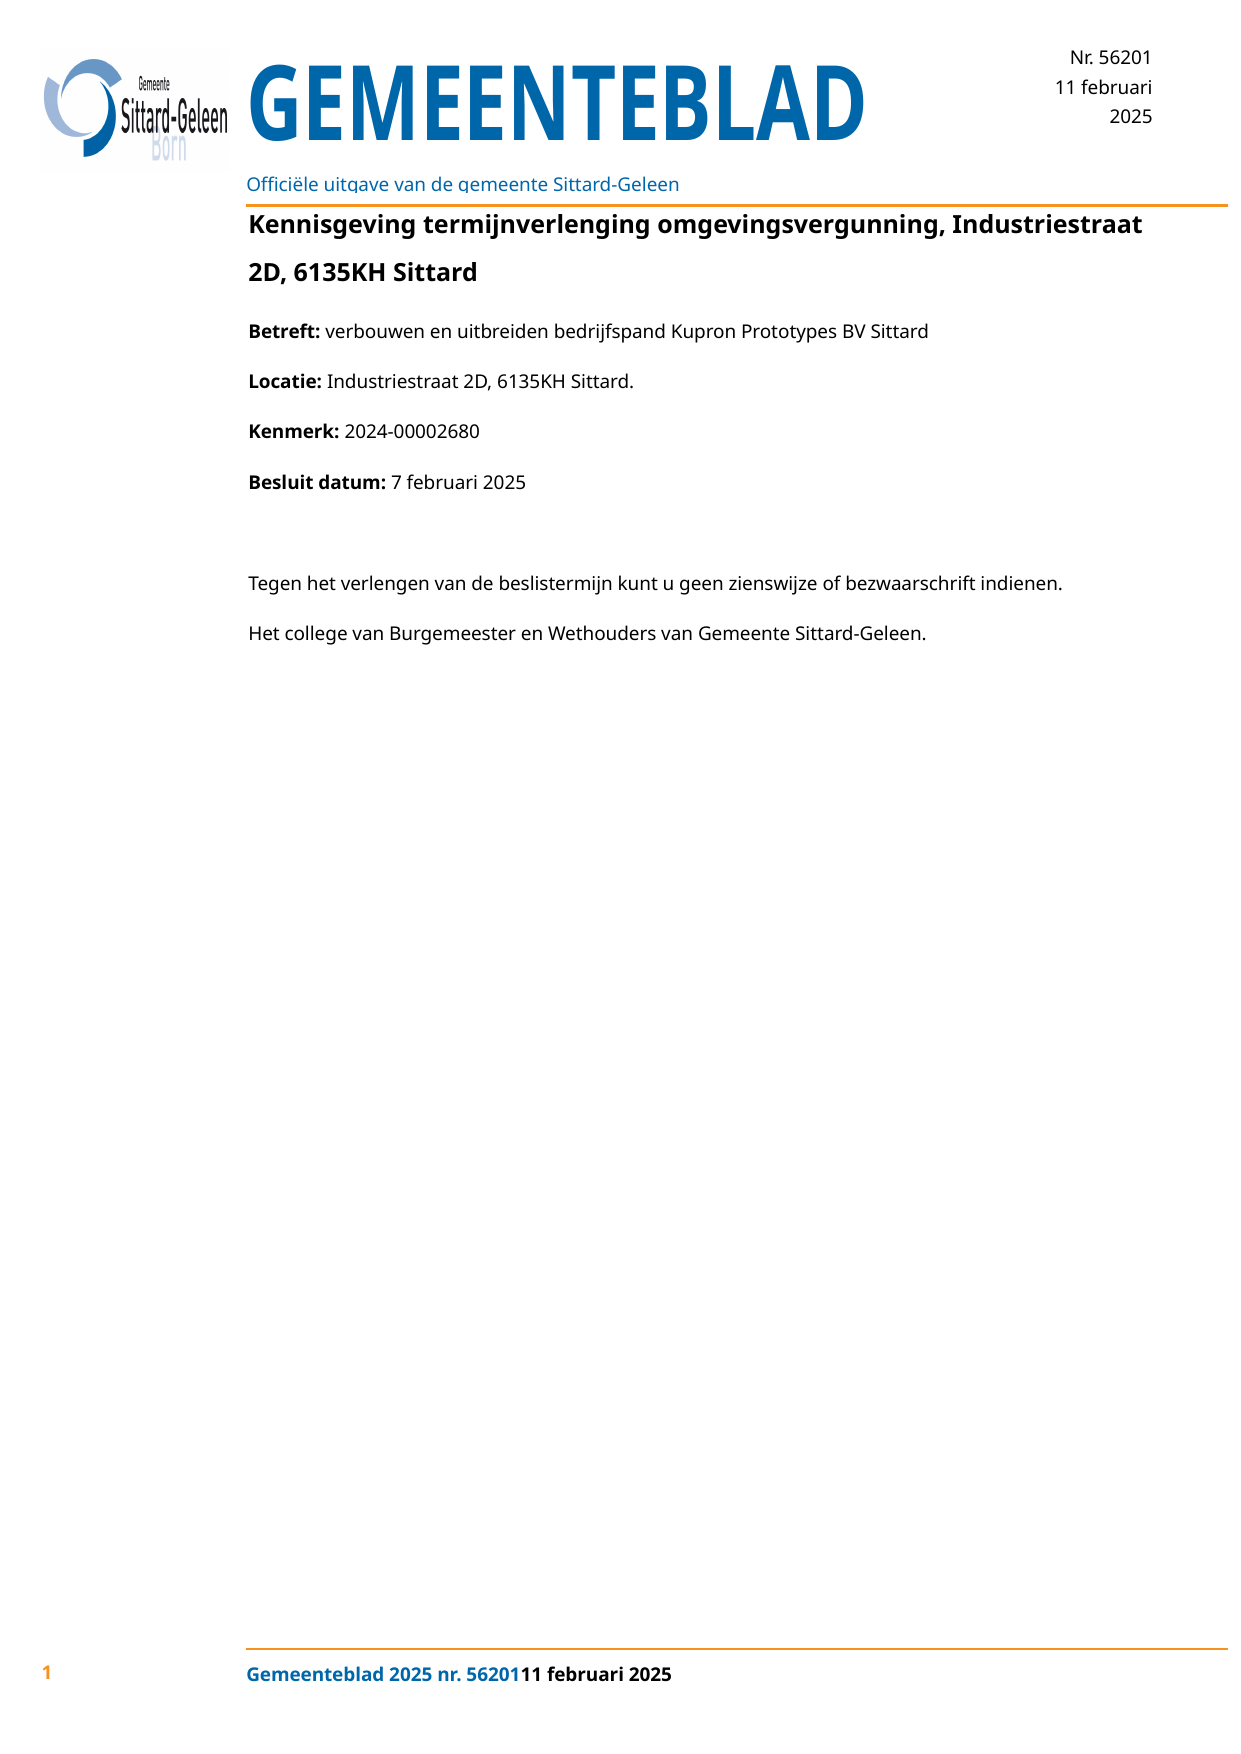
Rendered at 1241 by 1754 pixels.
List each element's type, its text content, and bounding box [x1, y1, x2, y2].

text Het college van Burgemeester en Wethouders van Gemeente Sittard-Geleen. [248, 620, 1152, 646]
text Betreft: verbouwen en uitbreiden bedrijfspand Kupron Prototypes BV Sittard [248, 318, 1152, 344]
text Tegen het verlengen van de beslistermijn kunt u geen zienswijze of bezwaarschrift indienen. [248, 570, 1152, 596]
text Kenmerk: 2024-00002680 [248, 419, 1152, 444]
text Besluit datum: 7 februari 2025 [248, 469, 1152, 495]
text Kennisgeving termijnverlenging omgevingsvergunning, Industriestraat 2D, 6135KH Sittard [248, 207, 1152, 288]
picture [41, 47, 231, 172]
text Locatie: Industriestraat 2D, 6135KH Sittard. [248, 368, 1152, 394]
